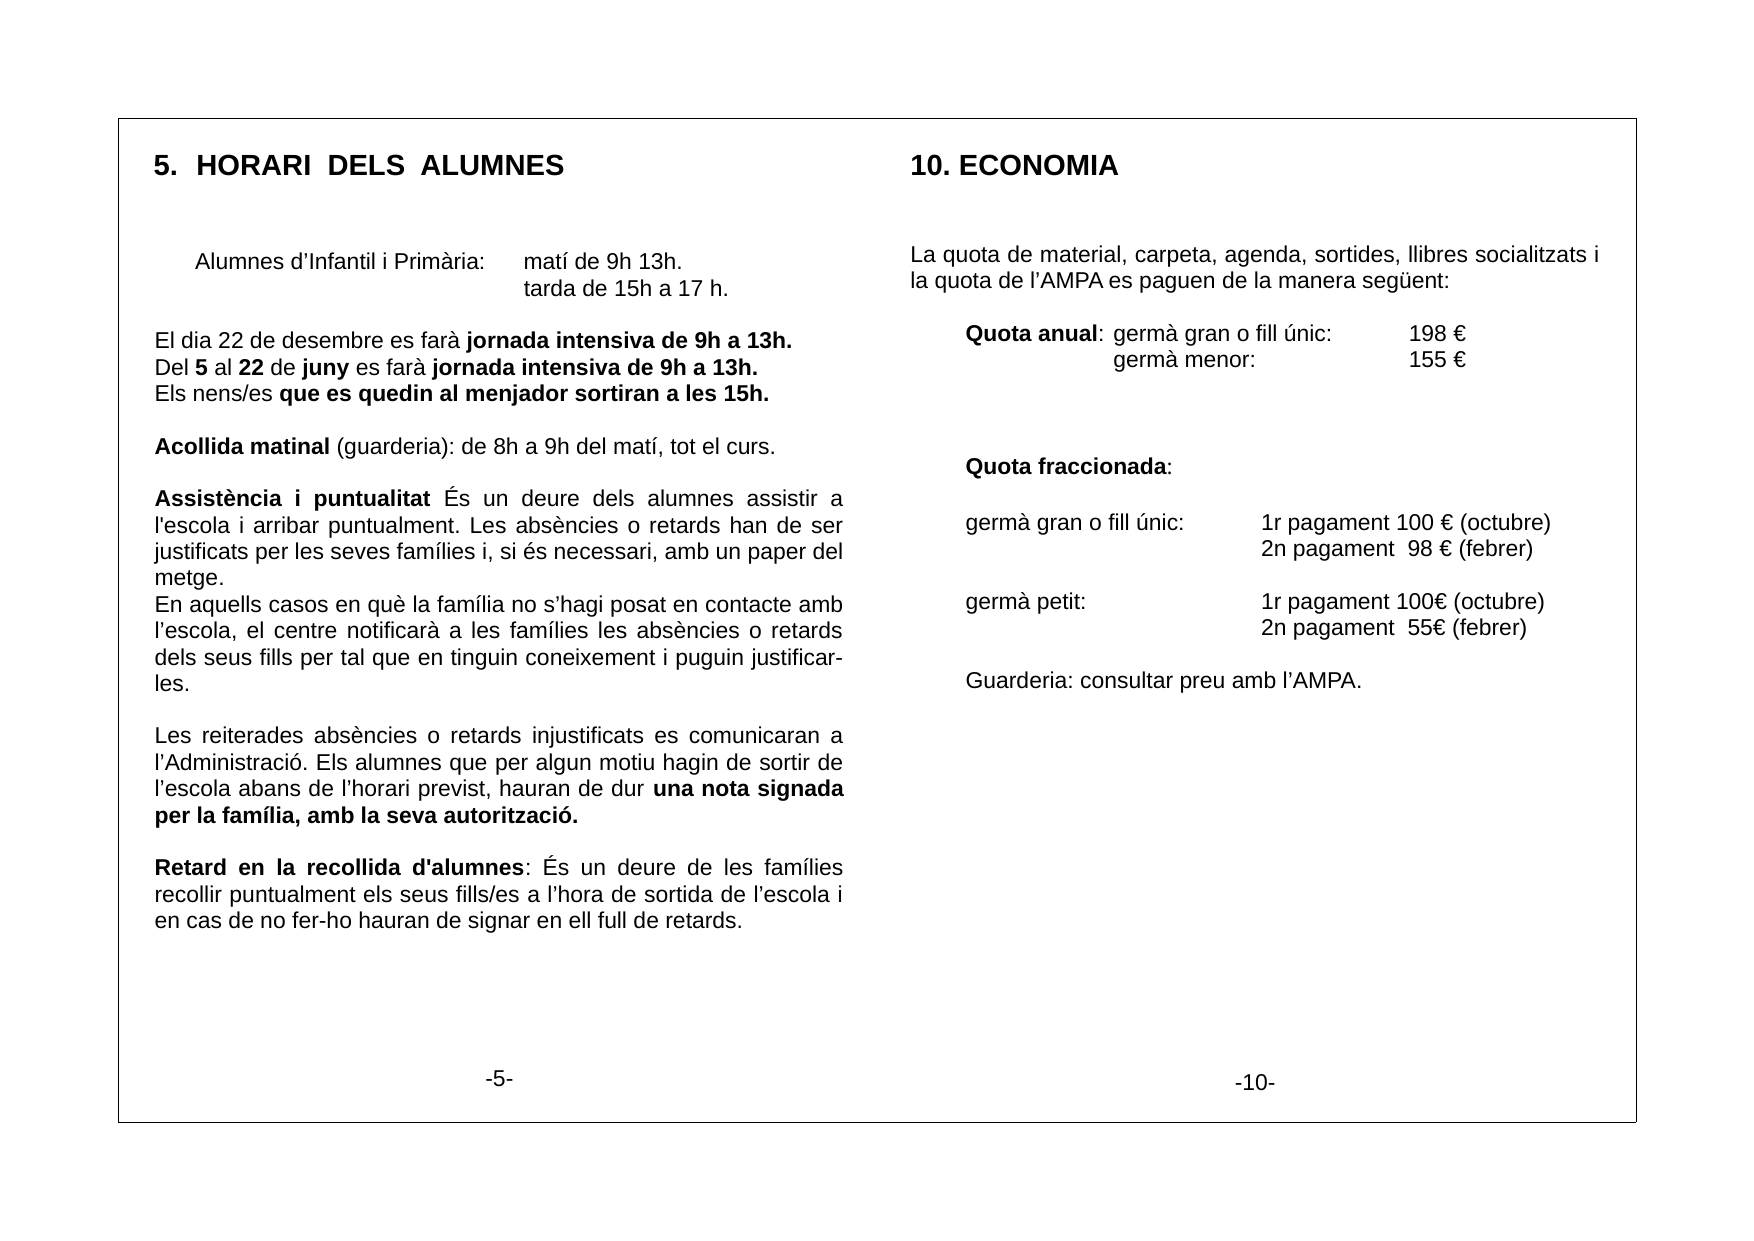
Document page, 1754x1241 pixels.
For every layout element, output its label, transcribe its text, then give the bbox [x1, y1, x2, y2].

text Les reiterades absències o retards injustificats es comunicaran a l’Administració. Els alumnes que per algun motiu hagin de sortir de l’escola abans de l’horari previst, hauran de dur una nota signada per la família, amb la seva autorització. [154, 722, 844, 828]
text Guarderia: consultar preu amb l’AMPA. [965, 667, 1600, 693]
text -5- [154, 1065, 844, 1091]
text 2n pagament 55€ (febrer) [965, 614, 1600, 640]
text Del 5 al 22 de juny es farà jornada intensiva de 9h a 13h. [154, 353, 844, 380]
text Quota anual: germà gran o fill únic: 198 € [965, 320, 1600, 346]
text germà petit: 1r pagament 100€ (octubre) [965, 588, 1600, 614]
text Retard en la recollida d'alumnes: És un deure de les famílies recollir puntualment els seus fills/es a l’hora de sortida de l’escola i en cas de no fer-ho hauran de signar en ell full de retards. [154, 854, 844, 933]
text germà gran o fill únic: 1r pagament 100 € (octubre) [965, 509, 1600, 535]
text 2n pagament 98 € (febrer) [965, 535, 1600, 561]
text Alumnes d’Infantil i Primària: matí de 9h 13h. [121, 248, 844, 274]
text Assistència i puntualitat És un deure dels alumnes assistir a l'escola i arribar puntualment. Les absències o retards han de ser justificats per les seves famílies i, si és necessari, amb un paper del metge. [154, 485, 844, 591]
text La quota de material, carpeta, agenda, sortides, llibres socialitzats i la quota de l’AMPA es paguen de la manera següent: [910, 241, 1600, 294]
list HORARI DELS ALUMNES [153, 147, 845, 181]
text El dia 22 de desembre es farà jornada intensiva de 9h a 13h. [154, 327, 844, 353]
text Acollida matinal (guarderia): de 8h a 9h del matí, tot el curs. [154, 433, 844, 459]
text germà menor: 155 € [965, 346, 1600, 373]
text En aquells casos en què la família no s’hagi posat en contacte amb l’escola, el centre notificarà a les famílies les absències o retards dels seus fills per tal que en tinguin coneixement i puguin justificar-les. [154, 591, 844, 696]
text -10- [910, 1069, 1600, 1096]
list 10. ECONOMIA [910, 147, 1600, 181]
text tarda de 15h a 17 h. [154, 274, 844, 301]
text Quota fraccionada: [965, 452, 1600, 480]
text Els nens/es que es quedin al menjador sortiran a les 15h. [154, 380, 844, 406]
